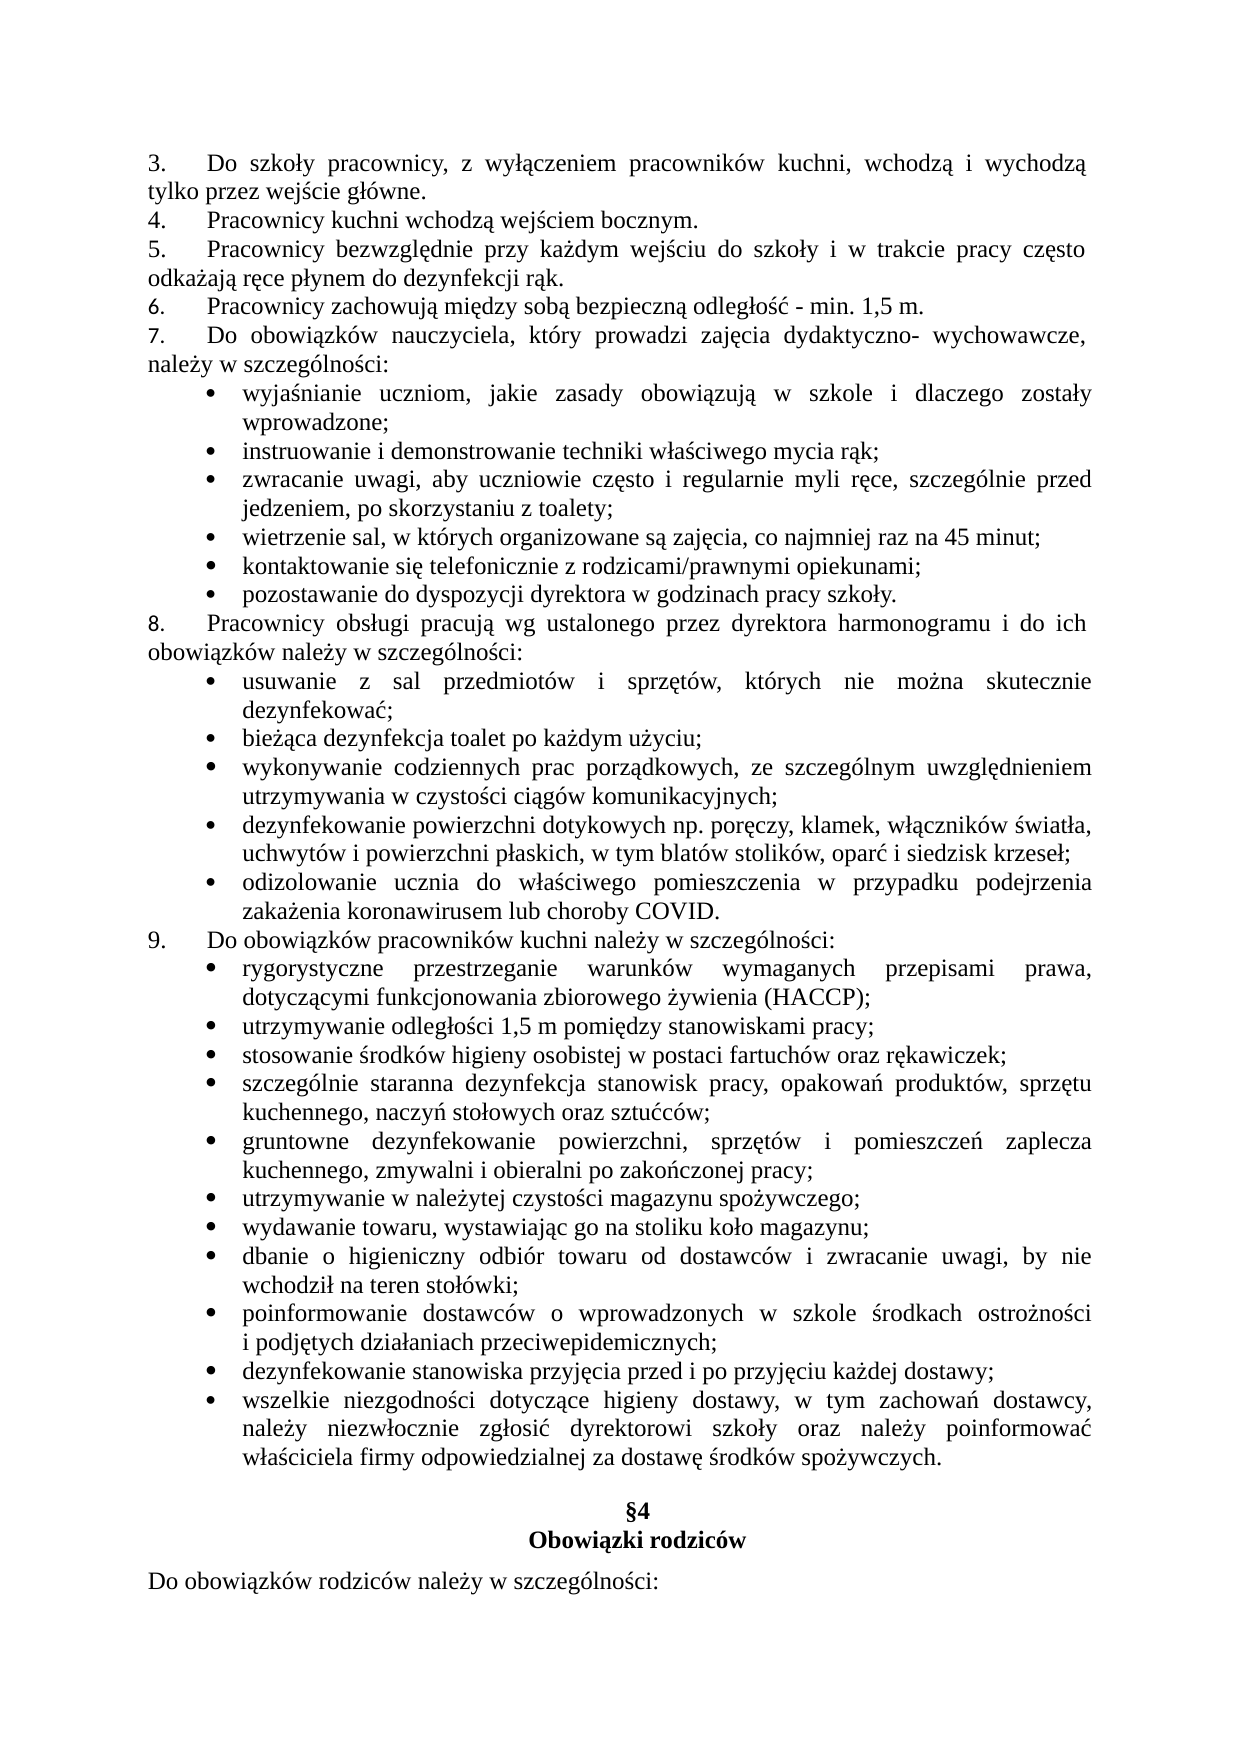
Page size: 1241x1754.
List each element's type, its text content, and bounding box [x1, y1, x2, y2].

list wyjaśnianie uczniom, jakie zasady obowiązują w szkole i dlaczego zostały wprowadzone; [207, 378, 1093, 436]
text §4 [182, 1496, 1093, 1525]
list poinformowanie dostawców o wprowadzonych w szkole środkach ostrożności i podjętych działaniach przeciwepidemicznych; [207, 1298, 1093, 1356]
list wykonywanie codziennych prac porządkowych, ze szczególnym uwzględnieniem utrzymywania w czystości ciągów komunikacyjnych; [207, 752, 1093, 810]
list rygorystyczne przestrzeganie warunków wymaganych przepisami prawa, dotyczącymi funkcjonowania zbiorowego żywienia (HACCP); [207, 953, 1093, 1011]
list gruntowne dezynfekowanie powierzchni, sprzętów i pomieszczeń zaplecza kuchennego, zmywalni i obieralni po zakończonej pracy; [207, 1126, 1093, 1183]
list bieżąca dezynfekcja toalet po każdym użyciu; [207, 723, 1093, 752]
list zwracanie uwagi, aby uczniowie często i regularnie myli ręce, szczególnie przed jedzeniem, po skorzystaniu z toalety; [207, 464, 1093, 522]
text Do obowiązków rodziców należy w szczególności: [148, 1566, 1087, 1595]
list Do obowiązków nauczyciela, który prowadzi zajęcia dydaktyczno- wychowawcze, należy w szczególności: [148, 320, 1087, 378]
list wszelkie niezgodności dotyczące higieny dostawy, w tym zachowań dostawcy, należy niezwłocznie zgłosić dyrektorowi szkoły oraz należy poinformować właściciela firmy odpowiedzialnej za dostawę środków spożywczych. [207, 1385, 1093, 1471]
list usuwanie z sal przedmiotów i sprzętów, których nie można skutecznie dezynfekować; [207, 666, 1093, 723]
list Pracownicy obsługi pracują wg ustalonego przez dyrektora harmonogramu i do ich obowiązków należy w szczególności: [148, 608, 1087, 666]
list instruowanie i demonstrowanie techniki właściwego mycia rąk; [207, 436, 1093, 464]
list Do obowiązków pracowników kuchni należy w szczególności: [148, 925, 1087, 953]
list wietrzenie sal, w których organizowane są zajęcia, co najmniej raz na 45 minut; [207, 522, 1093, 551]
list Do szkoły pracownicy, z wyłączeniem pracowników kuchni, wchodzą i wychodzą tylko przez wejście główne. [148, 148, 1087, 205]
list kontaktowanie się telefonicznie z rodzicami/prawnymi opiekunami; [207, 551, 1093, 579]
list Pracownicy kuchni wchodzą wejściem bocznym. [148, 205, 1087, 234]
list dezynfekowanie stanowiska przyjęcia przed i po przyjęciu każdej dostawy; [207, 1356, 1093, 1385]
list utrzymywanie odległości 1,5 m pomiędzy stanowiskami pracy; [207, 1011, 1093, 1040]
list pozostawanie do dyspozycji dyrektora w godzinach pracy szkoły. [207, 579, 1093, 608]
list stosowanie środków higieny osobistej w postaci fartuchów oraz rękawiczek; [207, 1040, 1093, 1068]
list utrzymywanie w należytej czystości magazynu spożywczego; [207, 1183, 1093, 1212]
list dbanie o higieniczny odbiór towaru od dostawców i zwracanie uwagi, by nie wchodził na teren stołówki; [207, 1241, 1093, 1298]
list Pracownicy bezwzględnie przy każdym wejściu do szkoły i w trakcie pracy często odkażają ręce płynem do dezynfekcji rąk. [148, 234, 1087, 291]
text Obowiązki rodziców [182, 1525, 1093, 1553]
list Pracownicy zachowują między sobą bezpieczną odległość - min. 1,5 m. [148, 291, 1087, 320]
list wydawanie towaru, wystawiając go na stoliku koło magazynu; [207, 1212, 1093, 1241]
list dezynfekowanie powierzchni dotykowych np. poręczy, klamek, włączników światła, uchwytów i powierzchni płaskich, w tym blatów stolików, oparć i siedzisk krzeseł; [207, 810, 1093, 867]
list odizolowanie ucznia do właściwego pomieszczenia w przypadku podejrzenia zakażenia koronawirusem lub choroby COVID. [207, 867, 1093, 925]
list szczególnie staranna dezynfekcja stanowisk pracy, opakowań produktów, sprzętu kuchennego, naczyń stołowych oraz sztućców; [207, 1068, 1093, 1126]
